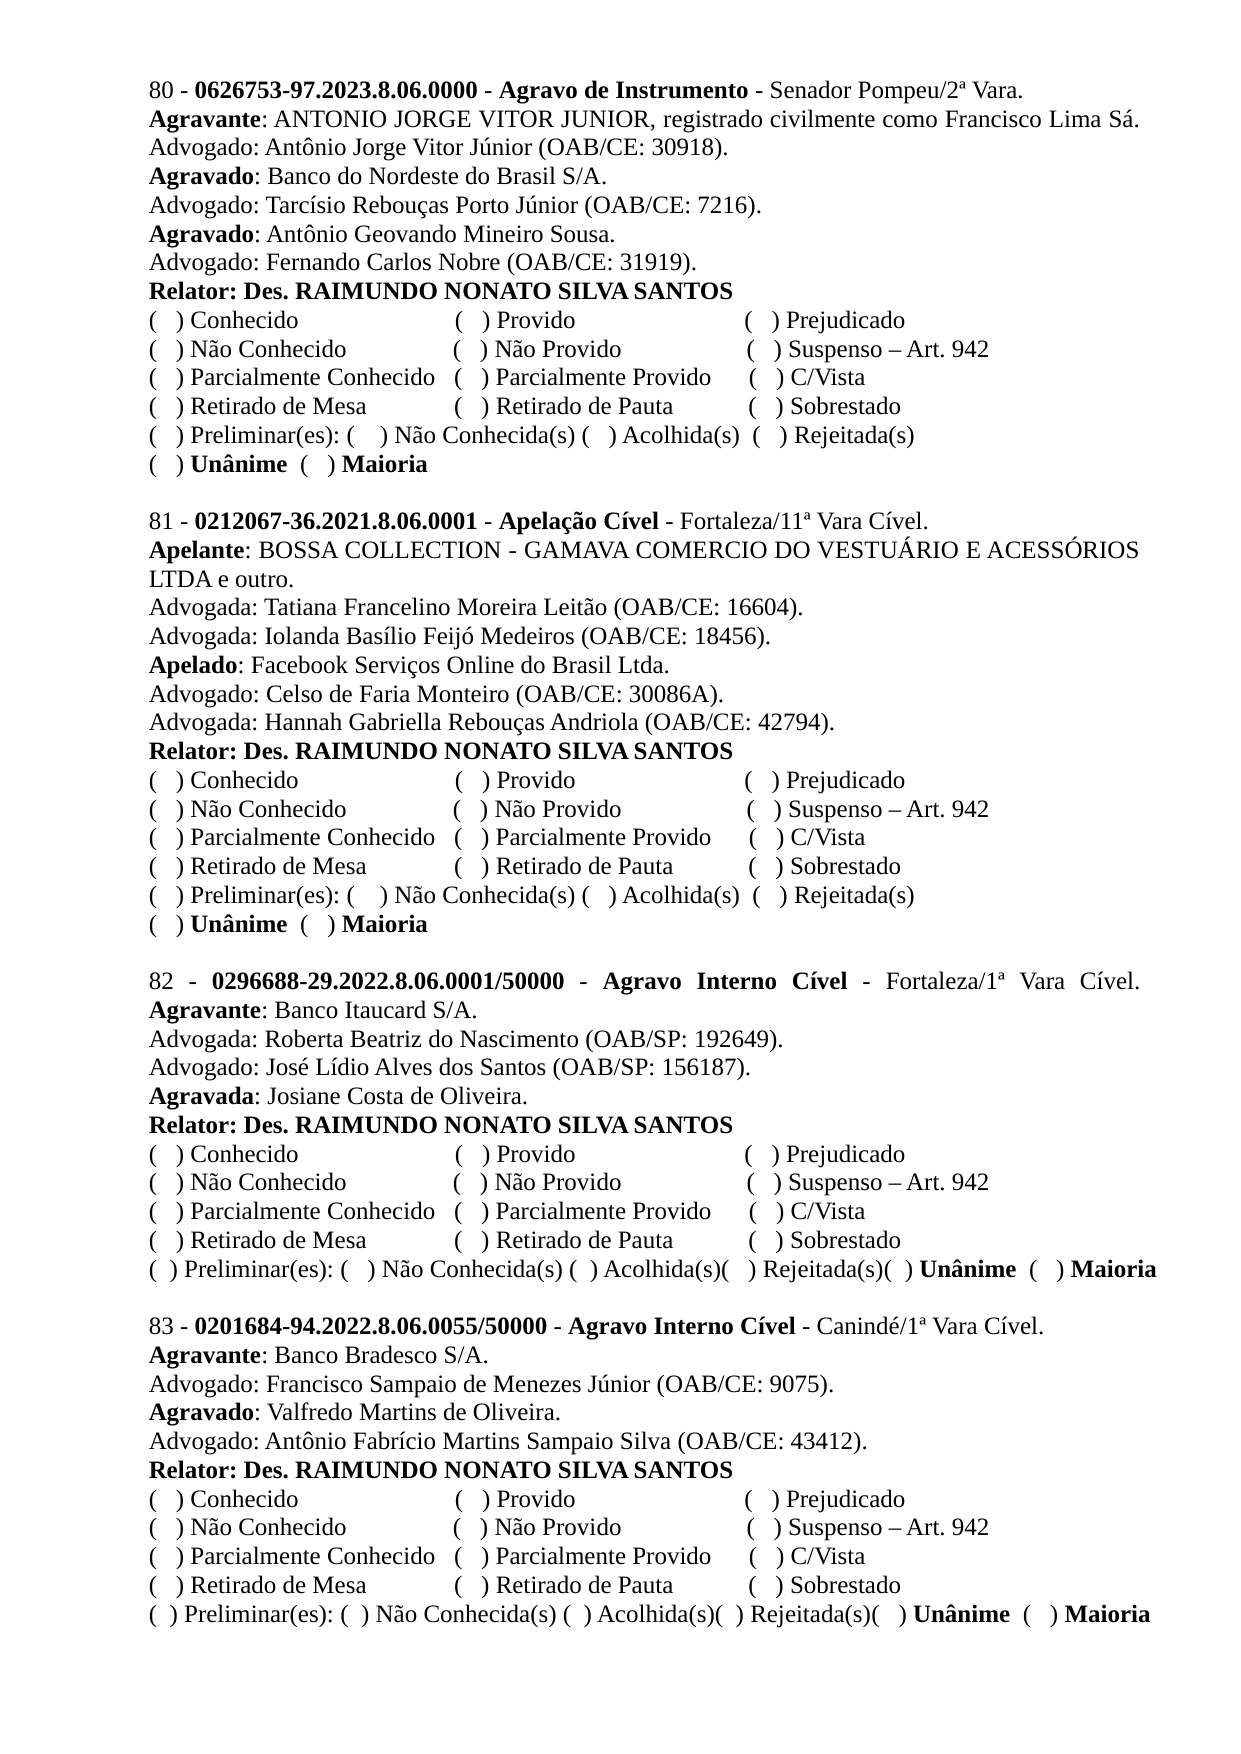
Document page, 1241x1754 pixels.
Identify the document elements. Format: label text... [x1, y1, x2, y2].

text ( ) Conhecido ( ) Provido ( ) Prejudicado [148, 765, 1141, 794]
text Advogado: Antônio Fabrício Martins Sampaio Silva (OAB/CE: 43412). [148, 1426, 1141, 1455]
text Agravante: ANTONIO JORGE VITOR JUNIOR, registrado civilmente como Francisco Lima Sá. Advogado: Antônio Jorge Vitor Júnior (OAB/CE: 30918). [148, 104, 1141, 161]
text ( ) Retirado de Mesa ( ) Retirado de Pauta ( ) Sobrestado [148, 851, 1158, 880]
text ( ) Não Conhecido ( ) Não Provido ( ) Suspenso – Art. 942 [148, 334, 1158, 362]
text ( ) Conhecido ( ) Provido ( ) Prejudicado [148, 1139, 1141, 1167]
text 82 - 0296688-29.2022.8.06.0001/50000 - Agravo Interno Cível - Fortaleza/1ª Vara Cível. Agravante: Banco Itaucard S/A. [148, 966, 1141, 1024]
text ( ) Preliminar(es): ( ) Não Conhecida(s) ( ) Acolhida(s) ( ) Rejeitada(s) [148, 880, 1158, 909]
text Advogado: José Lídio Alves dos Santos (OAB/SP: 156187). [148, 1052, 1141, 1081]
text ( ) Retirado de Mesa ( ) Retirado de Pauta ( ) Sobrestado [148, 1225, 1158, 1254]
text ( ) Não Conhecido ( ) Não Provido ( ) Suspenso – Art. 942 [148, 794, 1158, 822]
text Agravado: Banco do Nordeste do Brasil S/A. [148, 161, 1141, 190]
text Relator: Des. RAIMUNDO NONATO SILVA SANTOS [148, 1455, 1141, 1484]
text Advogada: Hannah Gabriella Rebouças Andriola (OAB/CE: 42794). [148, 707, 1141, 736]
text 81 - 0212067-36.2021.8.06.0001 - Apelação Cível - Fortaleza/11ª Vara Cível. [148, 506, 1141, 535]
text Agravada: Josiane Costa de Oliveira. [148, 1081, 1141, 1110]
text ( ) Parcialmente Conhecido ( ) Parcialmente Provido ( ) C/Vista [148, 362, 1158, 391]
text Advogada: Tatiana Francelino Moreira Leitão (OAB/CE: 16604). [148, 592, 1141, 621]
text Agravante: Banco Bradesco S/A. [148, 1340, 1141, 1369]
text Advogado: Celso de Faria Monteiro (OAB/CE: 30086A). [148, 679, 1141, 707]
text Relator: Des. RAIMUNDO NONATO SILVA SANTOS [148, 1110, 1141, 1139]
text Relator: Des. RAIMUNDO NONATO SILVA SANTOS [148, 276, 1141, 305]
text ( ) Unânime ( ) Maioria [148, 909, 1158, 937]
text Advogado: Fernando Carlos Nobre (OAB/CE: 31919). [148, 247, 1141, 276]
text Agravado: Valfredo Martins de Oliveira. [148, 1397, 1141, 1426]
text ( ) Retirado de Mesa ( ) Retirado de Pauta ( ) Sobrestado [148, 1570, 1158, 1599]
text ( ) Conhecido ( ) Provido ( ) Prejudicado [148, 305, 1141, 334]
text Advogada: Iolanda Basílio Feijó Medeiros (OAB/CE: 18456). [148, 621, 1141, 650]
text ( ) Não Conhecido ( ) Não Provido ( ) Suspenso – Art. 942 [148, 1512, 1158, 1541]
text Apelado: Facebook Serviços Online do Brasil Ltda. [148, 650, 1141, 679]
text Advogado: Tarcísio Rebouças Porto Júnior (OAB/CE: 7216). [148, 190, 1141, 219]
text ( ) Parcialmente Conhecido ( ) Parcialmente Provido ( ) C/Vista [148, 1196, 1158, 1225]
text ( ) Parcialmente Conhecido ( ) Parcialmente Provido ( ) C/Vista [148, 1541, 1158, 1570]
text ( ) Preliminar(es): ( ) Não Conhecida(s) ( ) Acolhida(s) ( ) Rejeitada(s) [148, 420, 1158, 449]
text ( ) Não Conhecido ( ) Não Provido ( ) Suspenso – Art. 942 [148, 1167, 1158, 1196]
text Apelante: BOSSA COLLECTION - GAMAVA COMERCIO DO VESTUÁRIO E ACESSÓRIOS LTDA e outro. [148, 535, 1141, 592]
text Advogada: Roberta Beatriz do Nascimento (OAB/SP: 192649). [148, 1024, 1141, 1052]
text Advogado: Francisco Sampaio de Menezes Júnior (OAB/CE: 9075). [148, 1369, 1141, 1397]
text 80 - 0626753-97.2023.8.06.0000 - Agravo de Instrumento - Senador Pompeu/2ª Vara. [148, 75, 1141, 104]
text ( ) Conhecido ( ) Provido ( ) Prejudicado [148, 1484, 1141, 1512]
text ( ) Unânime ( ) Maioria [148, 449, 1158, 477]
text ( ) Retirado de Mesa ( ) Retirado de Pauta ( ) Sobrestado [148, 391, 1158, 420]
text 83 - 0201684-94.2022.8.06.0055/50000 - Agravo Interno Cível - Canindé/1ª Vara Cível. [148, 1311, 1141, 1340]
text ( ) Parcialmente Conhecido ( ) Parcialmente Provido ( ) C/Vista [148, 822, 1158, 851]
text ( ) Preliminar(es): ( ) Não Conhecida(s) ( ) Acolhida(s)( ) Rejeitada(s)( ) Unânime ( ) Maioria [148, 1254, 1158, 1282]
text Relator: Des. RAIMUNDO NONATO SILVA SANTOS [148, 736, 1141, 765]
text Agravado: Antônio Geovando Mineiro Sousa. [148, 219, 1141, 247]
text ( ) Preliminar(es): ( ) Não Conhecida(s) ( ) Acolhida(s)( ) Rejeitada(s)( ) Unânime ( ) Maioria [148, 1599, 1158, 1627]
